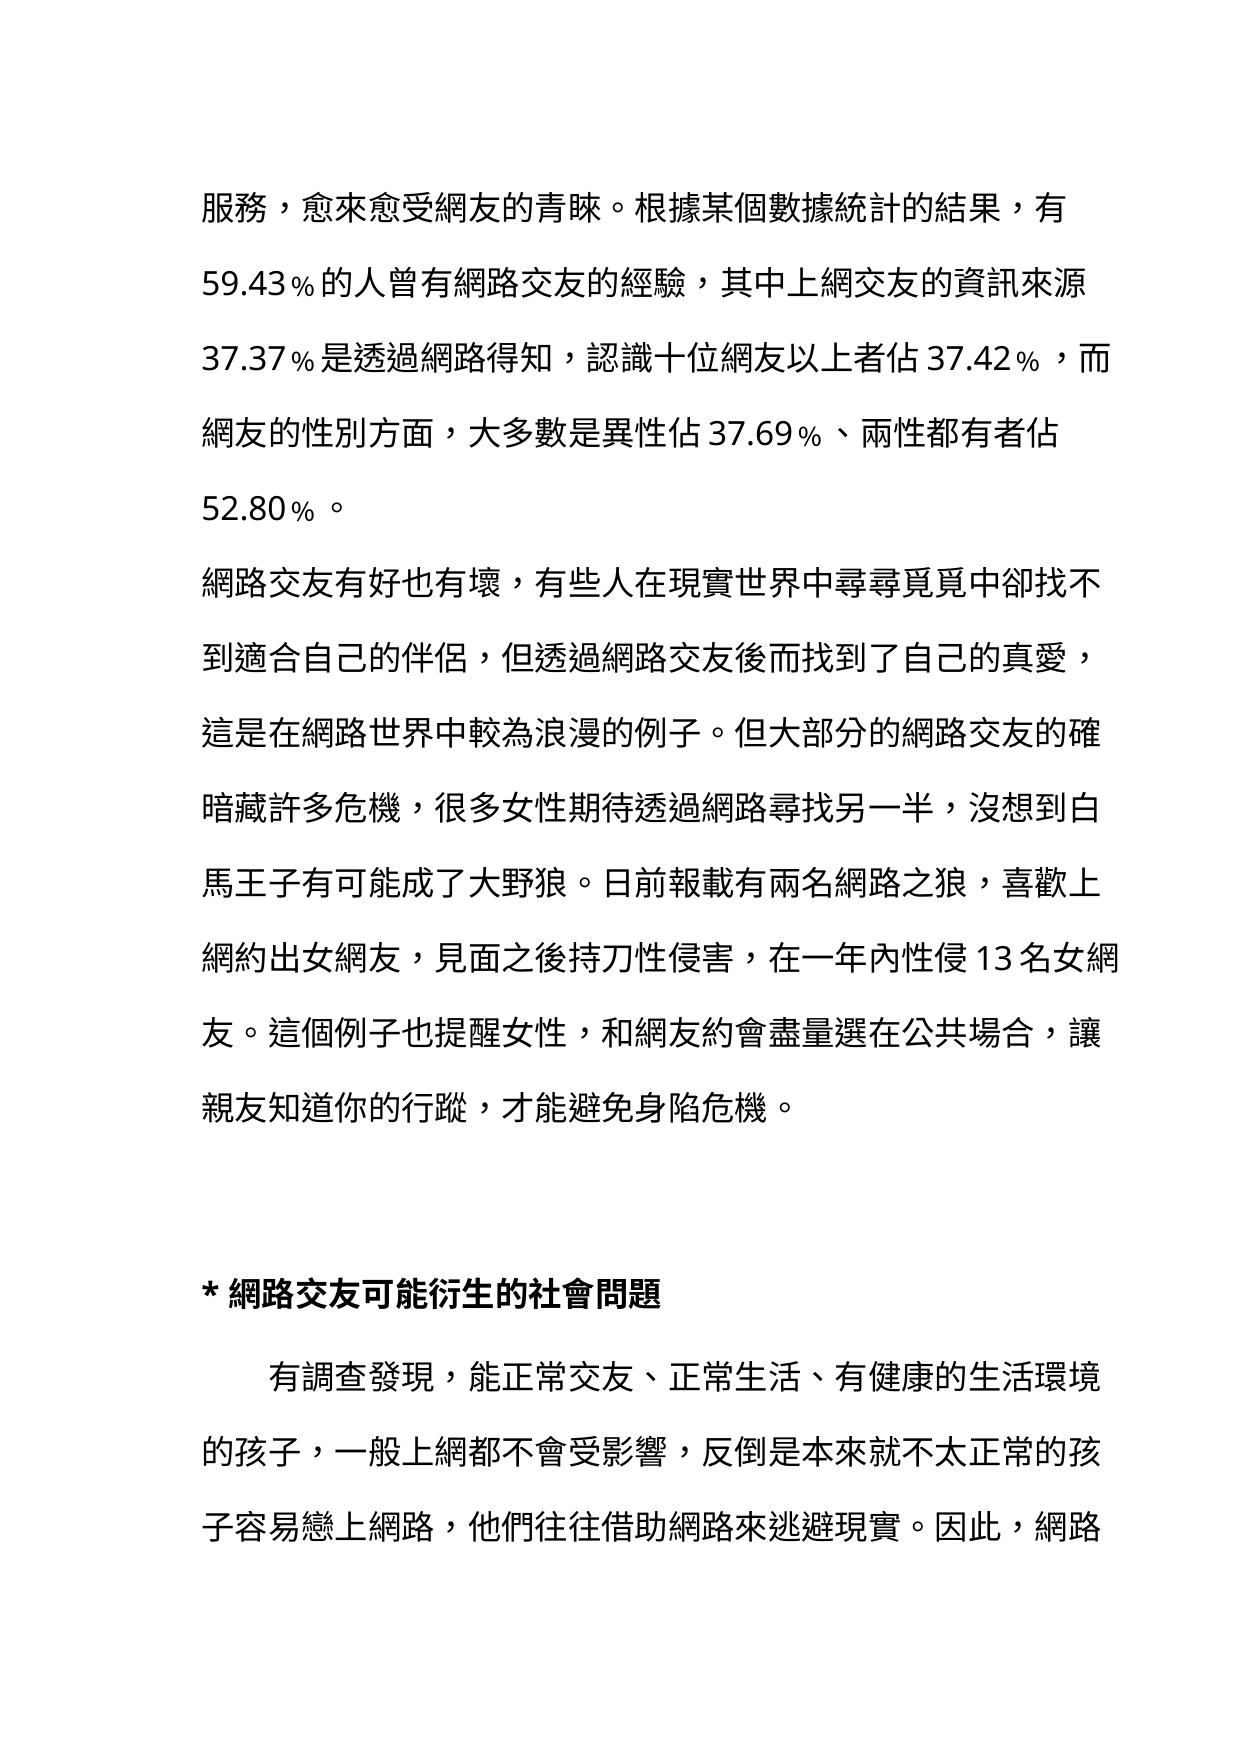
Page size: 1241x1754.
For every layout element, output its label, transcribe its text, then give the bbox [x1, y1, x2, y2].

table_cell [184, 1334, 197, 1566]
table_cell 有調查發現，能正常交友、正常生活、有健康的生活環境的孩子，一般上網都不會受影響，反倒是本來就不太正常的孩子容易戀上網路，他們往往借助網路來逃避現實。因此，網路 [198, 1334, 1136, 1566]
table_cell [184, 165, 197, 1251]
table_cell 服務，愈來愈受網友的青睞。根據某個數據統計的結果，有59.43﹪的人曾有網路交友的經驗，其中上網交友的資訊來源37.37﹪是透過網路得知，認識十位網友以上者佔37.42﹪，而網友的性別方面，大多數是異性佔37.69﹪、兩性都有者佔52.80﹪。 網路交友有好也有壞，有些人在現實世界中尋尋覓覓中卻找不到適合自己的伴侶，但透過網路交友後而找到了自己的真愛，這是在網路世界中較為浪漫的例子。但大部分的網路交友的確暗藏許多危機，很多女性期待透過網路尋找另一半，沒想到白馬王子有可能成了大野狼。日前報載有兩名網路之狼，喜歡上網約出女網友，見面之後持刀性侵害，在一年內性侵13名女網友。這個例子也提醒女性，和網友約會盡量選在公共場合，讓親友知道你的行蹤，才能避免身陷危機。 [198, 165, 1136, 1251]
table_header * 網路交友可能衍生的社會問題 [198, 1251, 1136, 1334]
table_header [184, 1251, 197, 1334]
